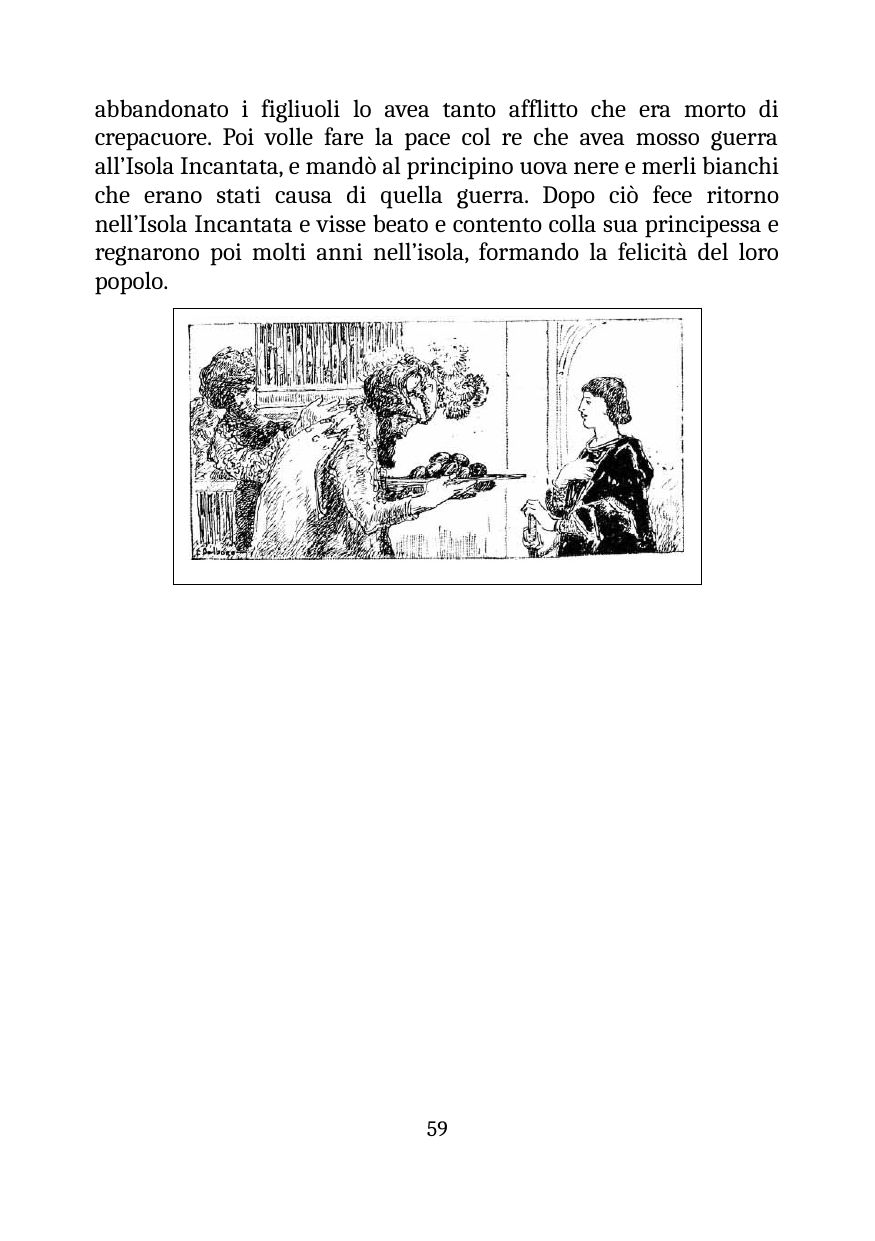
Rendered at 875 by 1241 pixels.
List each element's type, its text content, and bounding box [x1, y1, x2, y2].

picture [187, 316, 687, 562]
text abbandonato i figliuoli lo avea tanto afflitto che era morto di crepacuore. Poi volle fare la pace col re che avea mosso guerra all’Isola Incantata, e mandò al principino uova nere e merli bianchi che erano stati causa di quella guerra. Dopo ciò fece ritorno nell’Isola Incantata e visse beato e contento colla sua principessa e regnarono poi molti anni nell’isola, formando la felicità del loro popolo. [94, 94, 779, 296]
